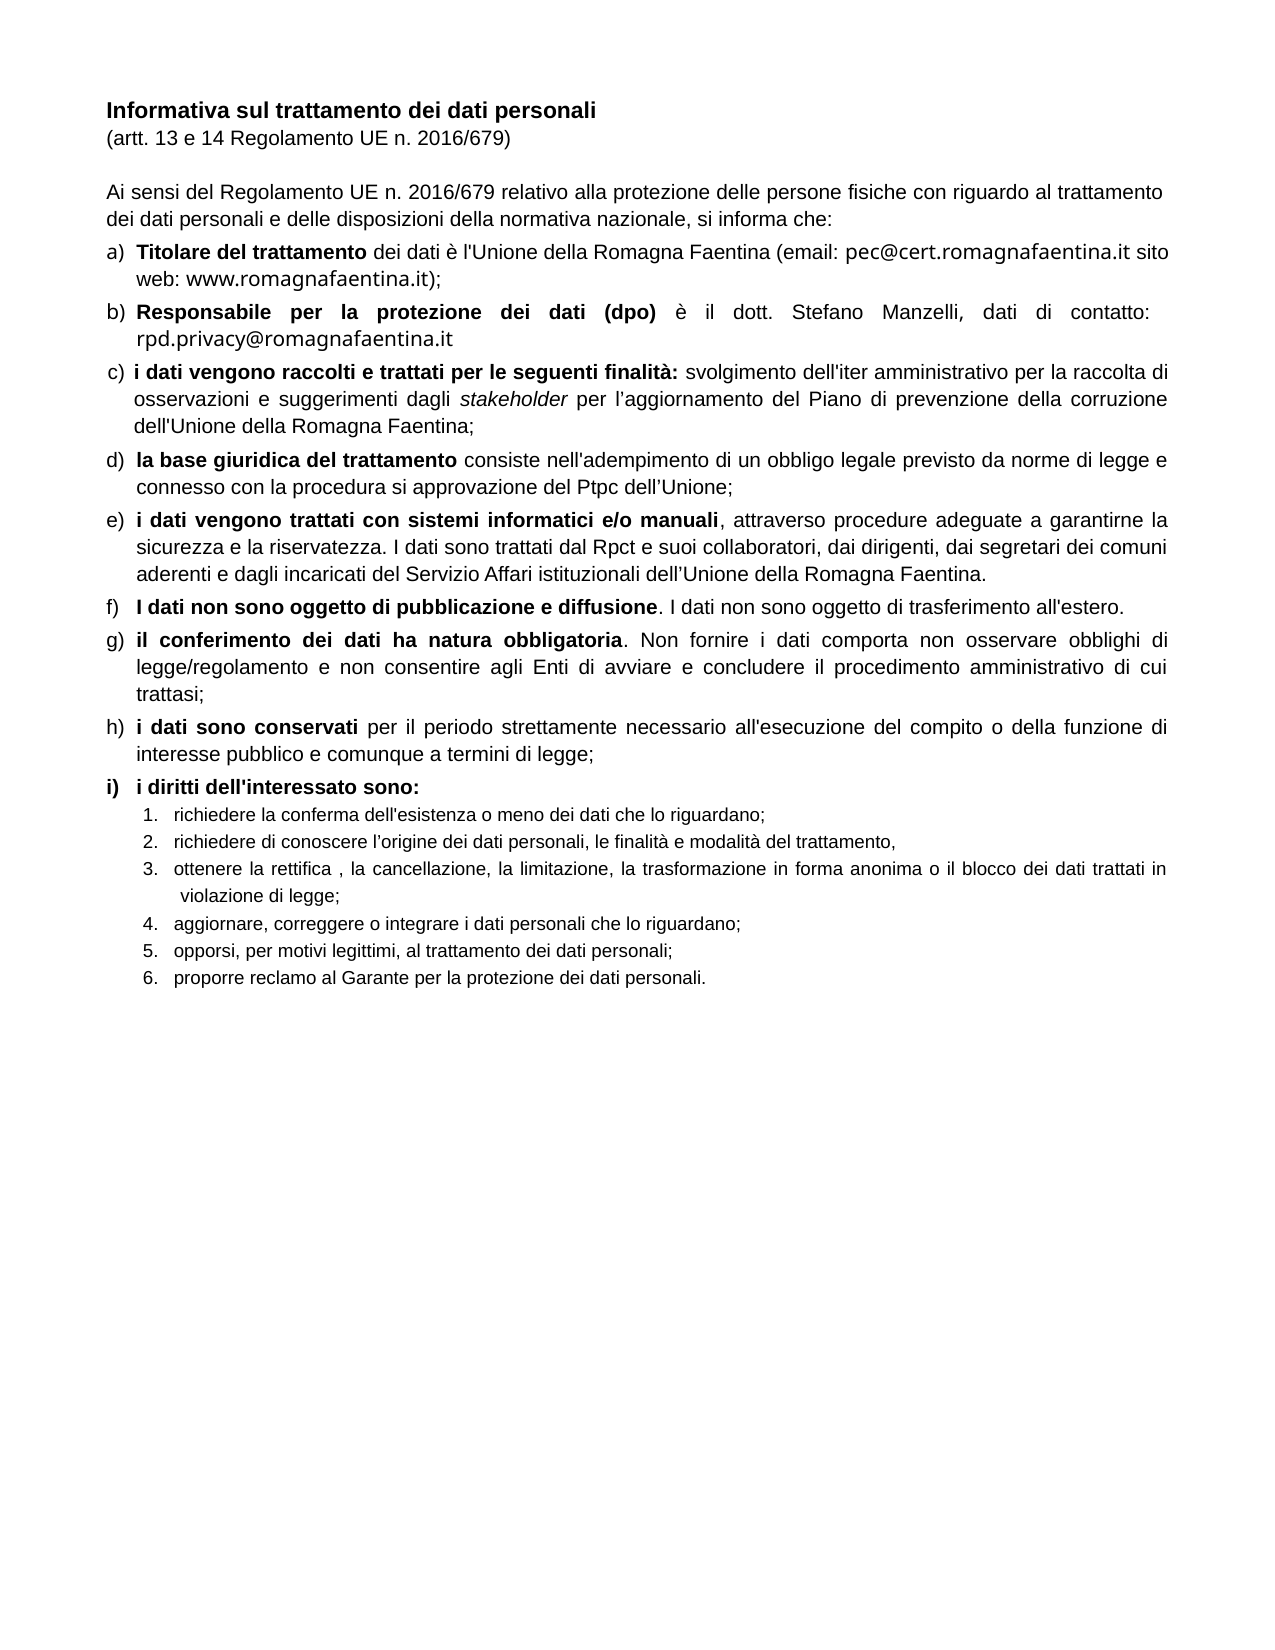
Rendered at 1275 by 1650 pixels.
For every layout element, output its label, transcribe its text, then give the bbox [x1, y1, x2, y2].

list Responsabile per la protezione dei dati (dpo) è il dott. Stefano Manzelli, dati di contatto: rpd.privacy@romagnafaentina.it [106, 298, 1169, 352]
list ottenere la rettifica , la cancellazione, la limitazione, la trasformazione in forma anonima o il blocco dei dati trattati in violazione di legge; [143, 854, 1169, 908]
list i dati vengono raccolti e trattati per le seguenti finalità: svolgimento dell'iter amministrativo per la raccolta di osservazioni e suggerimenti dagli stakeholder per l’aggiornamento del Piano di prevenzione della corruzione dell'Unione della Romagna Faentina; [107, 358, 1169, 439]
list richiedere la conferma dell'esistenza o meno dei dati che lo riguardano; [143, 800, 1169, 827]
text Informativa sul trattamento dei dati personali [106, 97, 1164, 124]
list aggiornare, correggere o integrare i dati personali che lo riguardano; [143, 908, 1169, 935]
text (artt. 13 e 14 Regolamento UE n. 2016/679) [106, 124, 1164, 151]
list I dati non sono oggetto di pubblicazione e diffusione. I dati non sono oggetto di trasferimento all'estero. [106, 593, 1169, 620]
list richiedere di conoscere l’origine dei dati personali, le finalità e modalità del trattamento, [143, 827, 1169, 854]
list i dati sono conservati per il periodo strettamente necessario all'esecuzione del compito o della funzione di interesse pubblico e comunque a termini di legge; [106, 713, 1169, 767]
list proporre reclamo al Garante per la protezione dei dati personali. [143, 962, 1169, 989]
list i diritti dell'interessato sono: [106, 773, 1169, 800]
list Titolare del trattamento dei dati è l'Unione della Romagna Faentina (email: pec@cert.romagnafaentina.it sito web: www.romagnafaentina.it); [106, 238, 1169, 292]
list il conferimento dei dati ha natura obbligatoria. Non fornire i dati comporta non osservare obblighi di legge/regolamento e non consentire agli Enti di avviare e concludere il procedimento amministrativo di cui trattasi; [106, 626, 1169, 707]
list la base giuridica del trattamento consiste nell'adempimento di un obbligo legale previsto da norme di legge e connesso con la procedura si approvazione del Ptpc dell’Unione; [106, 445, 1169, 499]
list opporsi, per motivi legittimi, al trattamento dei dati personali; [143, 935, 1169, 962]
list i dati vengono trattati con sistemi informatici e/o manuali, attraverso procedure adeguate a garantirne la sicurezza e la riservatezza. I dati sono trattati dal Rpct e suoi collaboratori, dai dirigenti, dai segretari dei comuni aderenti e dagli incaricati del Servizio Affari istituzionali dell’Unione della Romagna Faentina. [106, 505, 1169, 587]
text Ai sensi del Regolamento UE n. 2016/679 relativo alla protezione delle persone fisiche con riguardo al trattamento dei dati personali e delle disposizioni della normativa nazionale, si informa che: [106, 178, 1164, 232]
